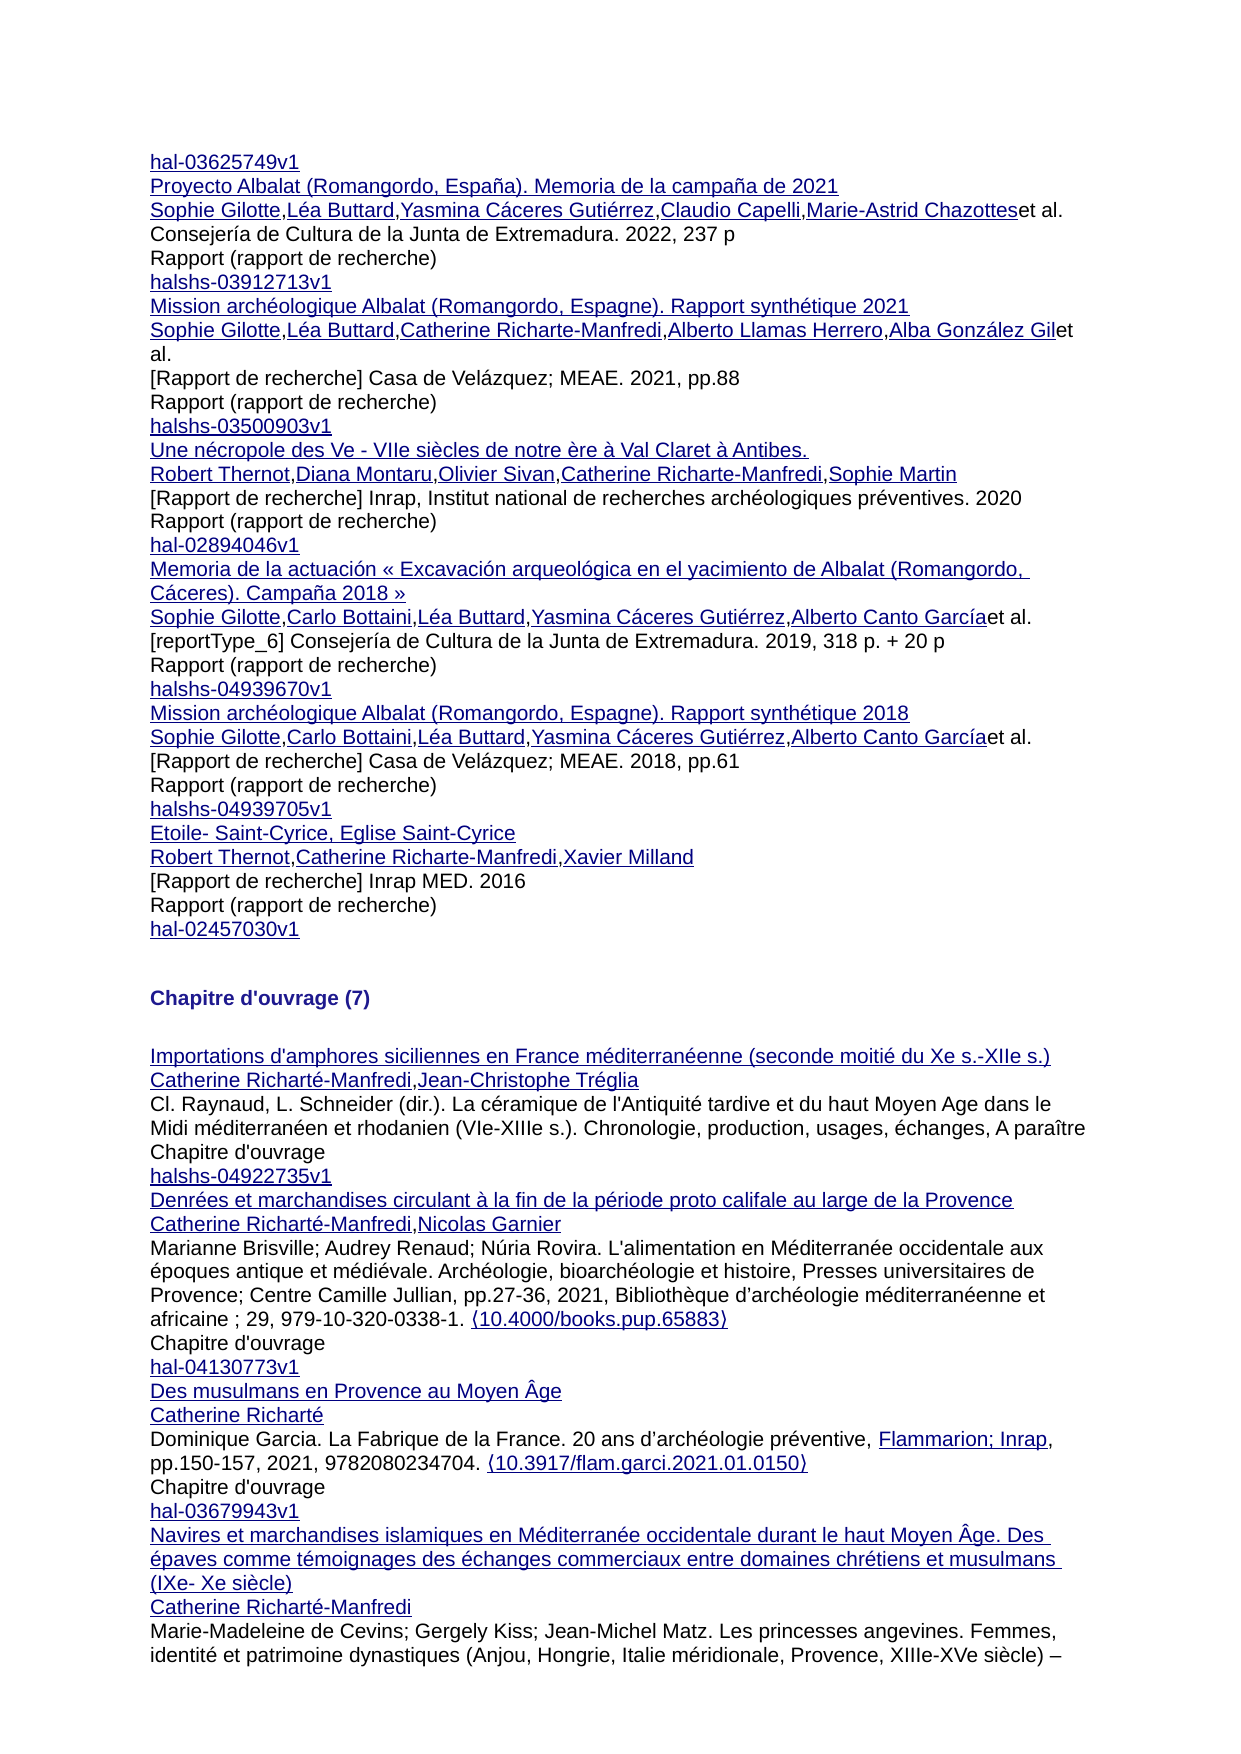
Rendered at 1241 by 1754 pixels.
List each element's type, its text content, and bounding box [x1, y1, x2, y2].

table_cell Des musulmans en Provence au Moyen Âge Catherine Richarté Dominique Garcia. La Fabrique de la France. 20 ans d’archéologie préventive, Flammarion; Inrap, pp.150-157, 2021, 9782080234704. ⟨10.3917/flam.garci.2021.01.0150⟩ Chapitre d'ouvrage hal-03679943v1 [150, 1379, 1090, 1523]
table_cell Memoria de la actuación « Excavación arqueológica en el yacimiento de Albalat (Romangordo, Cáceres). Campaña 2018 » Sophie Gilotte,Carlo Bottaini,Léa Buttard,Yasmina Cáceres Gutiérrez,Alberto Canto Garcíaet al. [reportType_6] Consejería de Cultura de la Junta de Extremadura. 2019, 318 p. + 20 p Rapport (rapport de recherche) halshs-04939670v1 [150, 557, 1090, 701]
subtitle Chapitre d'ouvrage (7) [150, 985, 1090, 1009]
table_cell Denrées et marchandises circulant à la fin de la période proto califale au large de la Provence Catherine Richarté-Manfredi,Nicolas Garnier Marianne Brisville; Audrey Renaud; Núria Rovira. L'alimentation en Méditerranée occidentale aux époques antique et médiévale. Archéologie, bioarchéologie et histoire, Presses universitaires de Provence; Centre Camille Jullian, pp.27-36, 2021, Bibliothèque d’archéologie méditerranéenne et africaine ; 29, 979-10-320-0338-1. ⟨10.4000/books.pup.65883⟩ Chapitre d'ouvrage hal-04130773v1 [150, 1188, 1090, 1379]
table_cell Etoile- Saint-Cyrice, Eglise Saint-Cyrice Robert Thernot,Catherine Richarte-Manfredi,Xavier Milland [Rapport de recherche] Inrap MED. 2016 Rapport (rapport de recherche) hal-02457030v1 [150, 821, 1090, 941]
table_cell hal-03625749v1 [150, 150, 1090, 174]
table_cell Proyecto Albalat (Romangordo, España). Memoria de la campaña de 2021 Sophie Gilotte,Léa Buttard,Yasmina Cáceres Gutiérrez,Claudio Capelli,Marie-Astrid Chazotteset al. Consejería de Cultura de la Junta de Extremadura. 2022, 237 p Rapport (rapport de recherche) halshs-03912713v1 [150, 174, 1090, 294]
table_cell Mission archéologique Albalat (Romangordo, Espagne). Rapport synthétique 2021 Sophie Gilotte,Léa Buttard,Catherine Richarte-Manfredi,Alberto Llamas Herrero,Alba González Gilet al. [Rapport de recherche] Casa de Velázquez; MEAE. 2021, pp.88 Rapport (rapport de recherche) halshs-03500903v1 [150, 294, 1090, 437]
table_cell Mission archéologique Albalat (Romangordo, Espagne). Rapport synthétique 2018 Sophie Gilotte,Carlo Bottaini,Léa Buttard,Yasmina Cáceres Gutiérrez,Alberto Canto Garcíaet al. [Rapport de recherche] Casa de Velázquez; MEAE. 2018, pp.61 Rapport (rapport de recherche) halshs-04939705v1 [150, 701, 1090, 821]
table_cell Une nécropole des Ve - VIIe siècles de notre ère à Val Claret à Antibes. Robert Thernot,Diana Montaru,Olivier Sivan,Catherine Richarte-Manfredi,Sophie Martin [Rapport de recherche] Inrap, Institut national de recherches archéologiques préventives. 2020 Rapport (rapport de recherche) hal-02894046v1 [150, 438, 1090, 557]
table_cell Navires et marchandises islamiques en Méditerranée occidentale durant le haut Moyen Âge. Des épaves comme témoignages des échanges commerciaux entre domaines chrétiens et musulmans (IXe- Xe siècle) Catherine Richarté-Manfredi Marie-Madeleine de Cevins; Gergely Kiss; Jean-Michel Matz. Les princesses angevines. Femmes, identité et patrimoine dynastiques (Anjou, Hongrie, Italie méridionale, Provence, XIIIe-XVe siècle) – [150, 1523, 1090, 1667]
table_header Importations d'amphores siciliennes en France méditerranéenne (seconde moitié du Xe s.-XIIe s.) Catherine Richarté-Manfredi,Jean-Christophe Tréglia Cl. Raynaud, L. Schneider (dir.). La céramique de l'Antiquité tardive et du haut Moyen Age dans le Midi méditerranéen et rhodanien (VIe-XIIIe s.). Chronologie, production, usages, échanges, A paraître Chapitre d'ouvrage halshs-04922735v1 [150, 1044, 1090, 1187]
